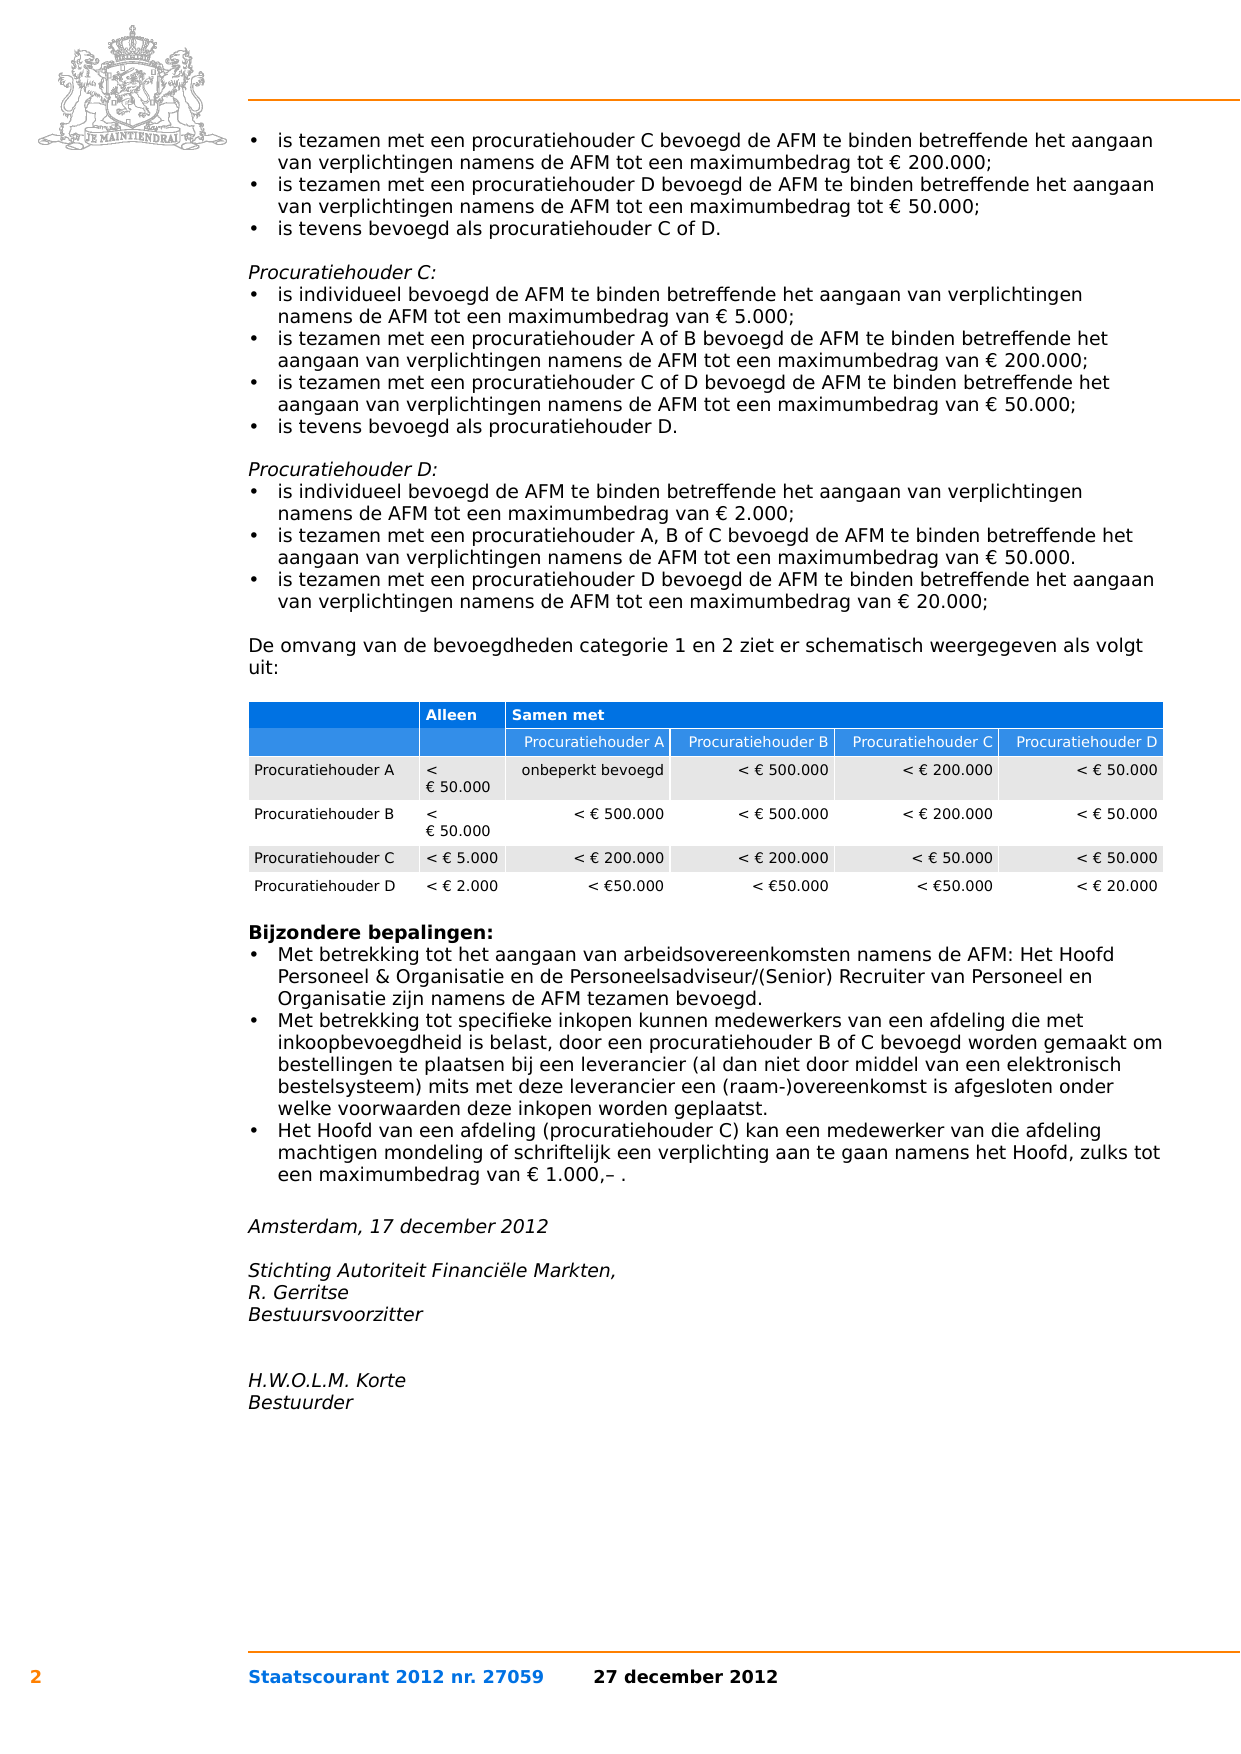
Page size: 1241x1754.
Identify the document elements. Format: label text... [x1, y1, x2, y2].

table_cell < € 500.000 [671, 757, 834, 800]
table_cell Procuratiehouder A [249, 757, 419, 800]
table_cell Procuratiehouder D [249, 873, 419, 899]
text • is tezamen met een procuratiehouder A of B bevoegd de AFM te binden betreffende het aangaan van verplichtingen namens de AFM tot een maximumbedrag van € 200.000; [248, 328, 1163, 372]
table_cell Procuratiehouder B [249, 801, 419, 844]
table_cell Procuratiehouder B [671, 729, 834, 756]
table_cell < € 5.000 [420, 846, 505, 872]
text • is tezamen met een procuratiehouder A, B of C bevoegd de AFM te binden betreffende het aangaan van verplichtingen namens de AFM tot een maximumbedrag van € 50.000. [248, 525, 1163, 569]
table_cell < € 50.000 [420, 757, 505, 800]
table_cell < € 500.000 [671, 801, 834, 844]
table_cell Procuratiehouder D [999, 729, 1163, 756]
text De omvang van de bevoegdheden categorie 1 en 2 ziet er schematisch weergegeven als volgt uit: [248, 635, 1163, 679]
table_header Alleen [420, 702, 505, 728]
table_cell < €50.000 [835, 873, 998, 899]
table_cell < € 50.000 [420, 801, 505, 844]
text • Met betrekking tot het aangaan van arbeidsovereenkomsten namens de AFM: Het Hoofd Personeel & Organisatie en de Personeelsadviseur/(Senior) Recruiter van Personeel en Organisatie zijn namens de AFM tezamen bevoegd. [248, 944, 1163, 1010]
table_cell onbeperkt bevoegd [506, 757, 669, 800]
table_cell Procuratiehouder C [249, 846, 419, 872]
text Amsterdam, 17 december 2012 [248, 1216, 1163, 1238]
text • is tezamen met een procuratiehouder D bevoegd de AFM te binden betreffende het aangaan van verplichtingen namens de AFM tot een maximumbedrag van € 20.000; [248, 569, 1163, 613]
table_cell < €50.000 [671, 873, 834, 899]
text • is tevens bevoegd als procuratiehouder C of D. [248, 218, 1163, 240]
table_cell < € 50.000 [999, 846, 1163, 872]
table_cell < € 50.000 [999, 757, 1163, 800]
table_cell < € 200.000 [835, 801, 998, 844]
table_cell < € 20.000 [999, 873, 1163, 899]
text • Het Hoofd van een afdeling (procuratiehouder C) kan een medewerker van die afdeling machtigen mondeling of schriftelijk een verplichting aan te gaan namens het Hoofd, zulks tot een maximumbedrag van € 1.000,– . [248, 1120, 1163, 1186]
text • Met betrekking tot specifieke inkopen kunnen medewerkers van een afdeling die met inkoopbevoegdheid is belast, door een procuratiehouder B of C bevoegd worden gemaakt om bestellingen te plaatsen bij een leverancier (al dan niet door middel van een elektronisch bestelsysteem) mits met deze leverancier een (raam-)overeenkomst is afgesloten onder welke voorwaarden deze inkopen worden geplaatst. [248, 1010, 1163, 1120]
table_cell < € 50.000 [999, 801, 1163, 844]
table_cell < €50.000 [506, 873, 669, 899]
text Stichting Autoriteit Financiële Markten, R. Gerritse Bestuursvoorzitter [248, 1260, 1163, 1326]
table_cell < € 200.000 [835, 757, 998, 800]
text Procuratiehouder C: [248, 262, 1163, 284]
table_header [249, 702, 419, 728]
picture [38, 25, 227, 150]
table_cell < € 50.000 [835, 846, 998, 872]
table_cell < € 500.000 [506, 801, 669, 844]
text • is tezamen met een procuratiehouder C of D bevoegd de AFM te binden betreffende het aangaan van verplichtingen namens de AFM tot een maximumbedrag van € 50.000; [248, 372, 1163, 416]
table_cell Procuratiehouder A [506, 729, 669, 756]
table_cell Procuratiehouder C [835, 729, 998, 756]
table_header Samen met [506, 702, 1163, 728]
text Bijzondere bepalingen: [248, 922, 1163, 944]
table_cell < € 200.000 [671, 846, 834, 872]
text • is individueel bevoegd de AFM te binden betreffende het aangaan van verplichtingen namens de AFM tot een maximumbedrag van € 2.000; [248, 481, 1163, 525]
text • is individueel bevoegd de AFM te binden betreffende het aangaan van verplichtingen namens de AFM tot een maximumbedrag van € 5.000; [248, 284, 1163, 328]
table_cell < € 2.000 [420, 873, 505, 899]
text H.W.O.L.M. Korte Bestuurder [248, 1348, 1163, 1413]
text • is tevens bevoegd als procuratiehouder D. [248, 416, 1163, 437]
text • is tezamen met een procuratiehouder C bevoegd de AFM te binden betreffende het aangaan van verplichtingen namens de AFM tot een maximumbedrag tot € 200.000; [248, 130, 1163, 174]
text • is tezamen met een procuratiehouder D bevoegd de AFM te binden betreffende het aangaan van verplichtingen namens de AFM tot een maximumbedrag tot € 50.000; [248, 174, 1163, 218]
table_cell < € 200.000 [506, 846, 669, 872]
text Procuratiehouder D: [248, 459, 1163, 481]
